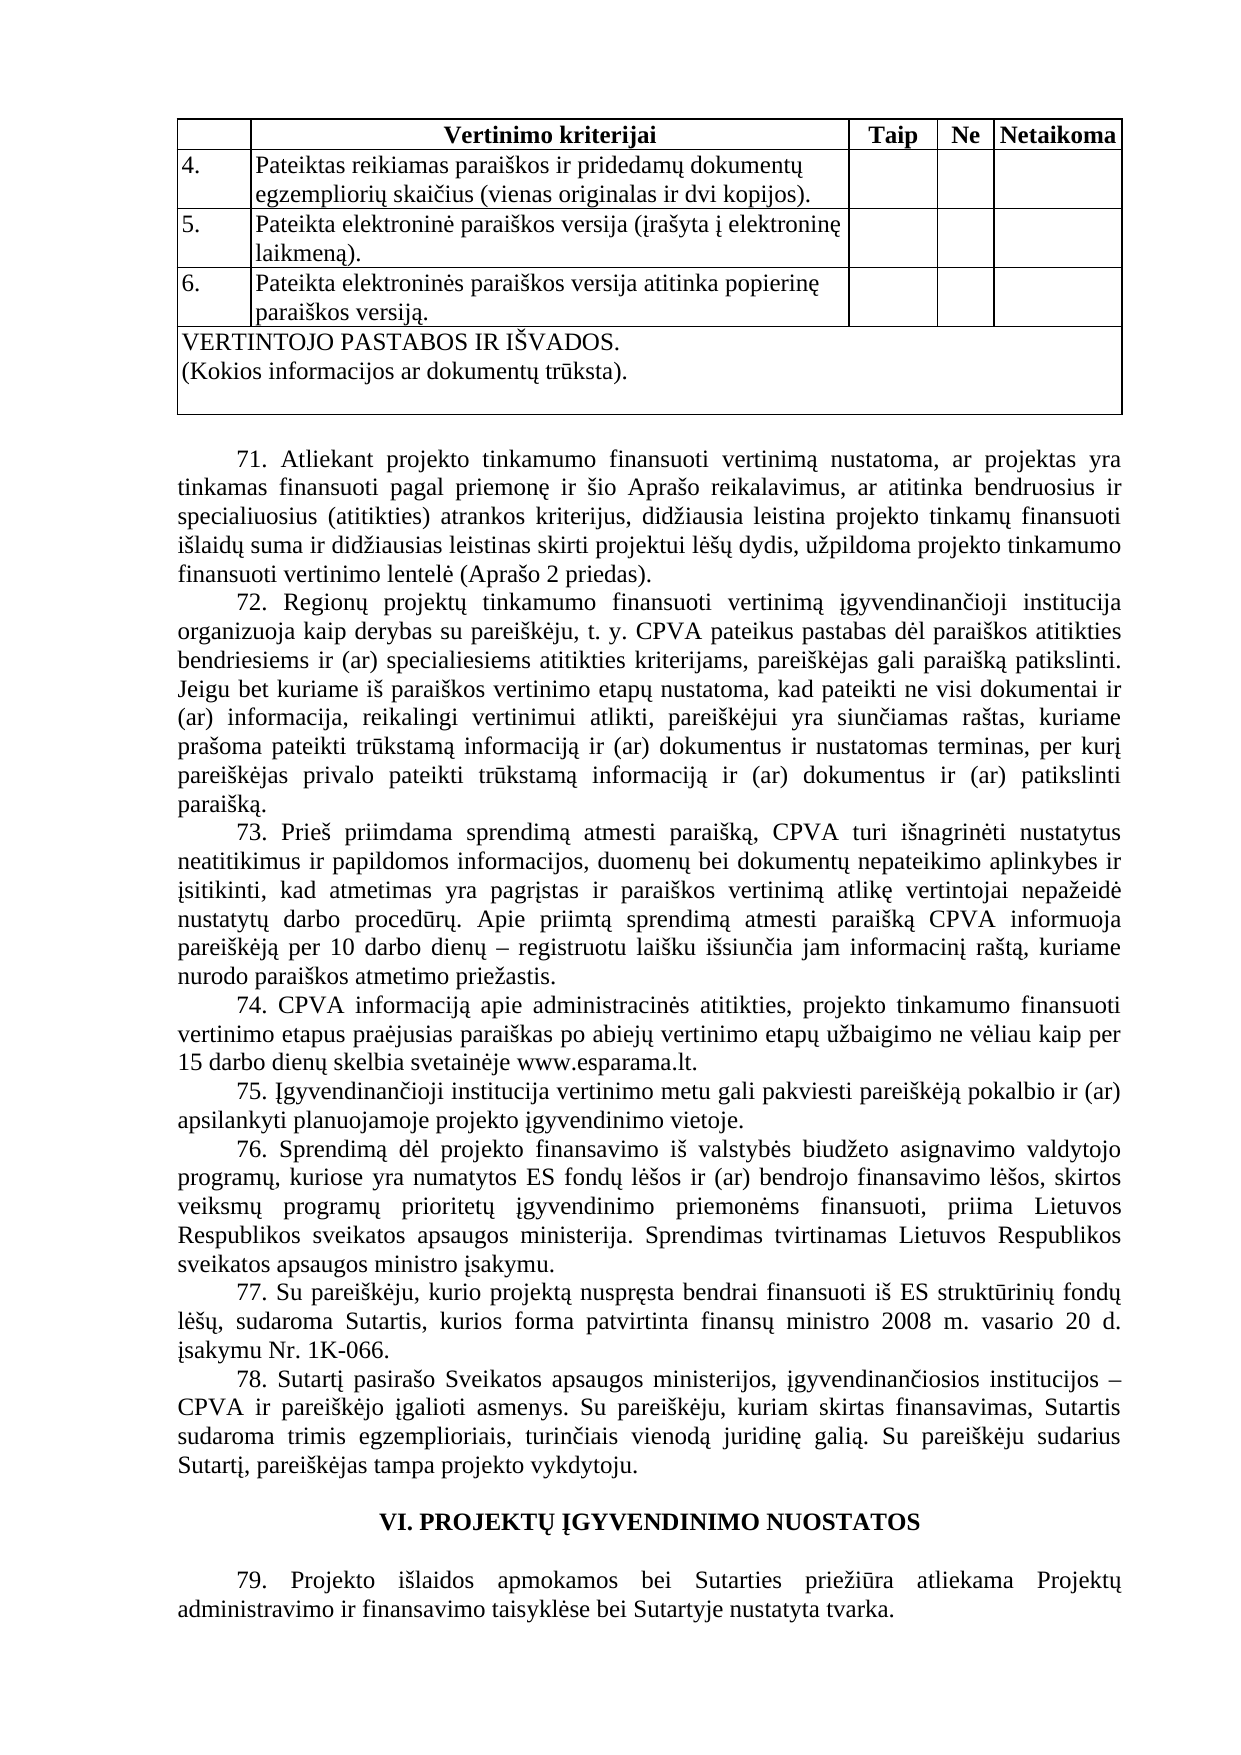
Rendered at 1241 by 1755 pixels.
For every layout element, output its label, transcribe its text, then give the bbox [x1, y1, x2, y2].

table_cell 4. [178, 150, 250, 207]
text 79. Projekto išlaidos apmokamos bei Sutarties priežiūra atliekama Projektų administravimo ir finansavimo taisyklėse bei Sutartyje nustatyta tvarka. [177, 1565, 1122, 1622]
table_cell [995, 150, 1121, 207]
text 77. Su pareiškėju, kurio projektą nuspręsta bendrai finansuoti iš ES struktūrinių fondų lėšų, sudaroma Sutartis, kurios forma patvirtinta finansų ministro 2008 m. vasario 20 d. įsakymu Nr. 1K-066. [177, 1277, 1122, 1364]
table_cell [938, 150, 993, 207]
text 75. Įgyvendinančioji institucija vertinimo metu gali pakviesti pareiškėją pokalbio ir (ar) apsilankyti planuojamoje projekto įgyvendinimo vietoje. [177, 1076, 1122, 1134]
table_header Netaikoma [995, 120, 1121, 148]
table_cell [938, 268, 993, 326]
table_cell 6. [178, 268, 250, 326]
text VI. PROJEKTŲ ĮGYVENDINIMO NUOSTATOS [177, 1507, 1122, 1536]
table_cell [938, 209, 993, 267]
table_cell 5. [178, 209, 250, 267]
table_header Ne [938, 120, 993, 148]
table_header [178, 120, 250, 148]
table_cell Pateikta elektroninė paraiškos versija (įrašyta į elektroninę laikmeną). [252, 209, 848, 267]
text 76. Sprendimą dėl projekto finansavimo iš valstybės biudžeto asignavimo valdytojo programų, kuriose yra numatytos ES fondų lėšos ir (ar) bendrojo finansavimo lėšos, skirtos veiksmų programų prioritetų įgyvendinimo priemonėms finansuoti, priima Lietuvos Respublikos sveikatos apsaugos ministerija. Sprendimas tvirtinamas Lietuvos Respublikos sveikatos apsaugos ministro įsakymu. [177, 1134, 1122, 1277]
table_cell [850, 209, 937, 267]
text 72. Regionų projektų tinkamumo finansuoti vertinimą įgyvendinančioji institucija organizuoja kaip derybas su pareiškėju, t. y. CPVA pateikus pastabas dėl paraiškos atitikties bendriesiems ir (ar) specialiesiems atitikties kriterijams, pareiškėjas gali paraišką patikslinti. Jeigu bet kuriame iš paraiškos vertinimo etapų nustatoma, kad pateikti ne visi dokumentai ir (ar) informacija, reikalingi vertinimui atlikti, pareiškėjui yra siunčiamas raštas, kuriame prašoma pateikti trūkstamą informaciją ir (ar) dokumentus ir nustatomas terminas, per kurį pareiškėjas privalo pateikti trūkstamą informaciją ir (ar) dokumentus ir (ar) patikslinti paraišką. [177, 587, 1122, 817]
table_cell Pateiktas reikiamas paraiškos ir pridedamų dokumentų egzempliorių skaičius (vienas originalas ir dvi kopijos). [252, 150, 848, 207]
table_cell [995, 268, 1121, 326]
table_cell [850, 268, 937, 326]
text 73. Prieš priimdama sprendimą atmesti paraišką, CPVA turi išnagrinėti nustatytus neatitikimus ir papildomos informacijos, duomenų bei dokumentų nepateikimo aplinkybes ir įsitikinti, kad atmetimas yra pagrįstas ir paraiškos vertinimą atlikę vertintojai nepažeidė nustatytų darbo procedūrų. Apie priimtą sprendimą atmesti paraišką CPVA informuoja pareiškėją per 10 darbo dienų – registruotu laišku išsiunčia jam informacinį raštą, kuriame nurodo paraiškos atmetimo priežastis. [177, 817, 1122, 990]
table_cell [995, 209, 1121, 267]
text 71. Atliekant projekto tinkamumo finansuoti vertinimą nustatoma, ar projektas yra tinkamas finansuoti pagal priemonę ir šio Aprašo reikalavimus, ar atitinka bendruosius ir specialiuosius (atitikties) atrankos kriterijus, didžiausia leistina projekto tinkamų finansuoti išlaidų suma ir didžiausias leistinas skirti projektui lėšų dydis, užpildoma projekto tinkamumo finansuoti vertinimo lentelė (Aprašo 2 priedas). [177, 444, 1122, 587]
text 78. Sutartį pasirašo Sveikatos apsaugos ministerijos, įgyvendinančiosios institucijos – CPVA ir pareiškėjo įgalioti asmenys. Su pareiškėju, kuriam skirtas finansavimas, Sutartis sudaroma trimis egzemplioriais, turinčiais vienodą juridinę galią. Su pareiškėju sudarius Sutartį, pareiškėjas tampa projekto vykdytoju. [177, 1364, 1122, 1479]
table_cell VERTINTOJO PASTABOS IR IŠVADOS. (Kokios informacijos ar dokumentų trūksta). [178, 327, 1121, 413]
table_cell [850, 150, 937, 207]
table_header Vertinimo kriterijai [252, 120, 848, 148]
table_cell Pateikta elektroninės paraiškos versija atitinka popierinę paraiškos versiją. [252, 268, 848, 326]
text 74. CPVA informaciją apie administracinės atitikties, projekto tinkamumo finansuoti vertinimo etapus praėjusias paraiškas po abiejų vertinimo etapų užbaigimo ne vėliau kaip per 15 darbo dienų skelbia svetainėje www.esparama.lt. [177, 990, 1122, 1076]
table_header Taip [850, 120, 937, 148]
